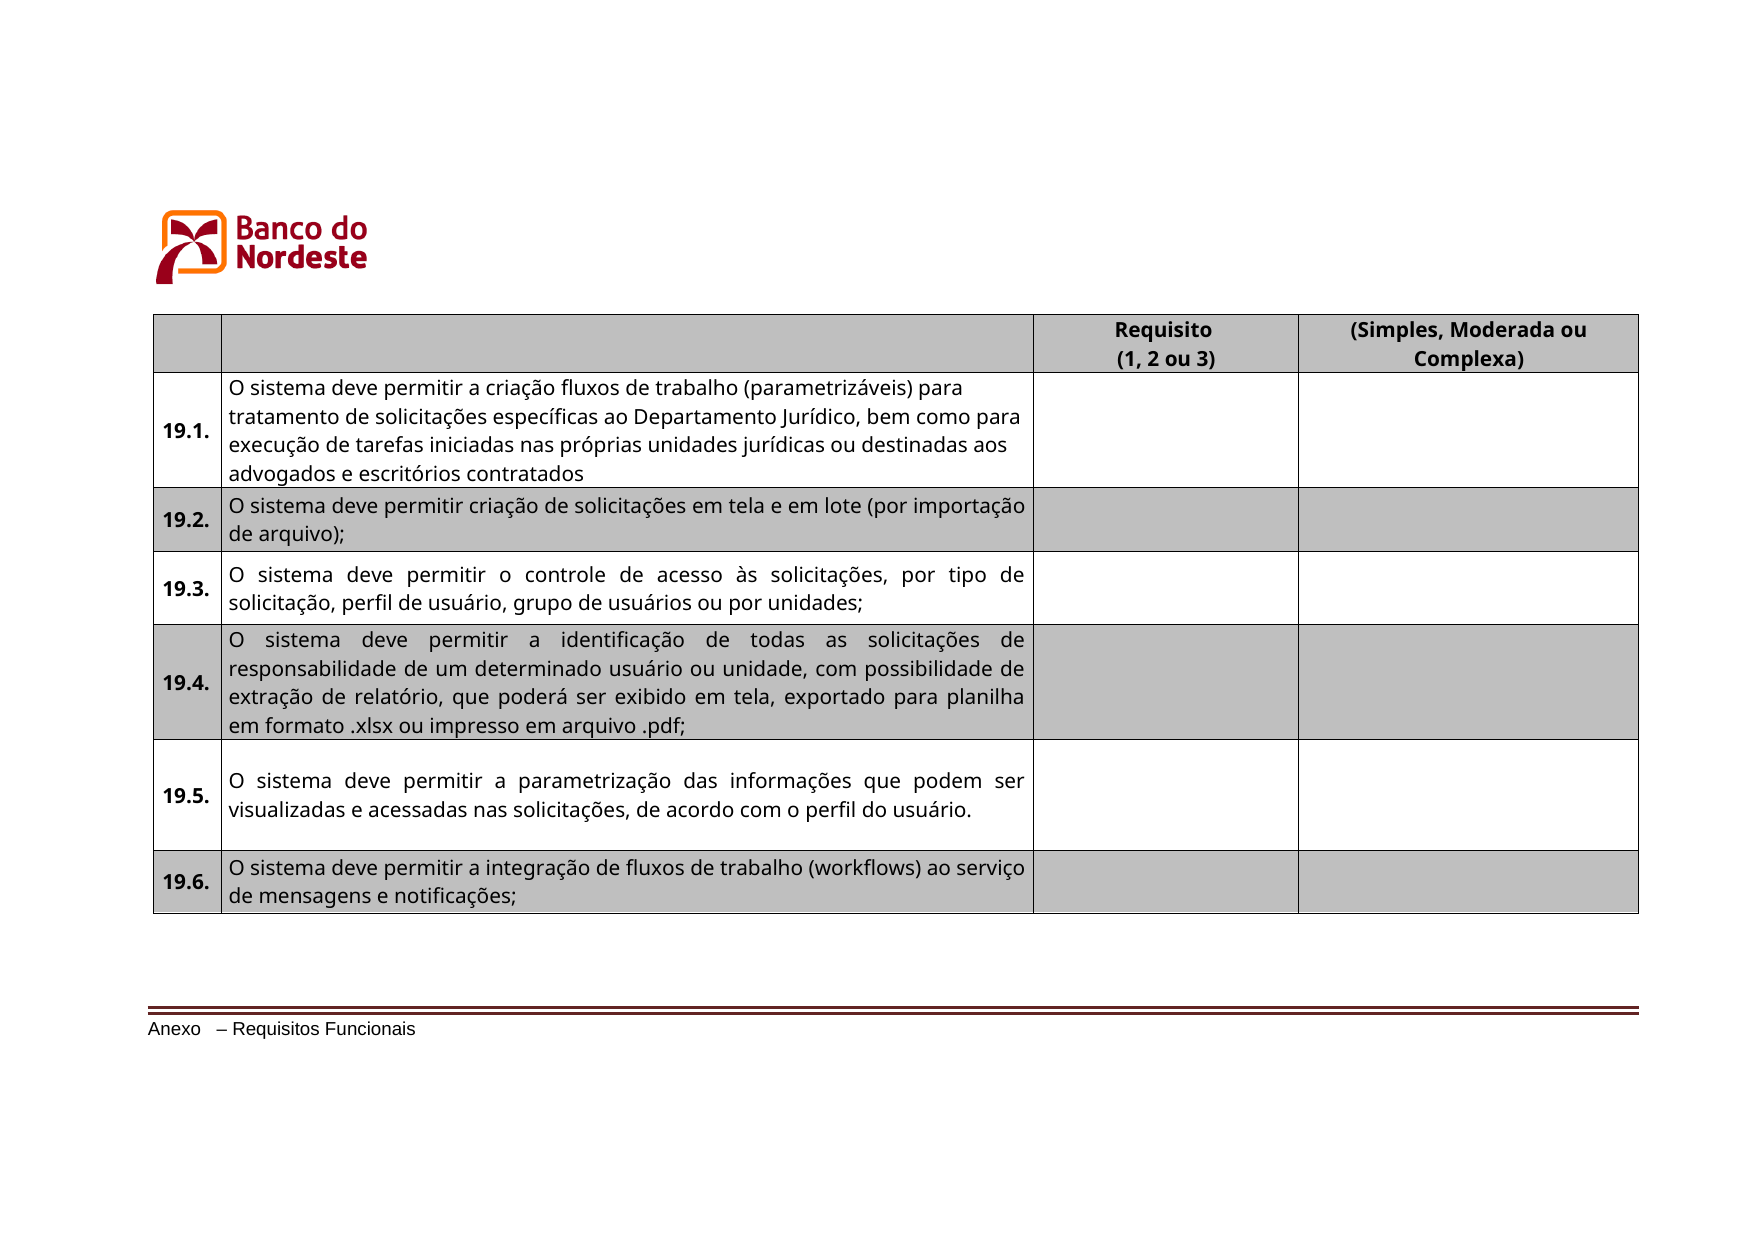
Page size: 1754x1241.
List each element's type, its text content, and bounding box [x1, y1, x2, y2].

table_cell O sistema deve permitir a parametrização das informações que podem ser visualizadas e acessadas nas solicitações, de acordo com o perfil do usuário. [222, 740, 1033, 850]
table_cell [1034, 740, 1298, 850]
table_cell O sistema deve permitir a criação fluxos de trabalho (parametrizáveis) para tratamento de solicitações específicas ao Departamento Jurídico, bem como para execução de tarefas iniciadas nas próprias unidades jurídicas ou destinadas aos advogados e escritórios contratados [222, 373, 1033, 487]
table_cell [1299, 488, 1638, 551]
table_cell [1034, 625, 1298, 739]
table_cell [154, 552, 221, 624]
table_cell [1034, 373, 1298, 487]
table_cell [1034, 488, 1298, 551]
table_cell [154, 740, 221, 850]
table_cell Requisito (1, 2 ou 3) [1034, 315, 1298, 372]
table_cell [1299, 625, 1638, 739]
table_cell (Simples, Moderada ou Complexa) [1299, 315, 1638, 372]
table_cell [154, 488, 221, 551]
table_cell [1034, 851, 1298, 912]
table_cell [154, 373, 221, 487]
table_cell O sistema deve permitir a identificação de todas as solicitações de responsabilidade de um determinado usuário ou unidade, com possibilidade de extração de relatório, que poderá ser exibido em tela, exportado para planilha em formato .xlsx ou impresso em arquivo .pdf; [222, 625, 1033, 739]
table_cell [1299, 373, 1638, 487]
table_cell [222, 315, 1033, 372]
table_cell [1299, 740, 1638, 850]
table_cell [1299, 552, 1638, 624]
table_cell [1299, 851, 1638, 912]
table_cell [154, 851, 221, 912]
table_cell O sistema deve permitir criação de solicitações em tela e em lote (por importação de arquivo); [222, 488, 1033, 551]
table_cell [154, 625, 221, 739]
table_cell [1034, 552, 1298, 624]
table_cell O sistema deve permitir a integração de fluxos de trabalho (workflows) ao serviço de mensagens e notificações; [222, 851, 1033, 912]
table_cell [154, 315, 221, 372]
table_cell O sistema deve permitir o controle de acesso às solicitações, por tipo de solicitação, perfil de usuário, grupo de usuários ou por unidades; [222, 552, 1033, 624]
